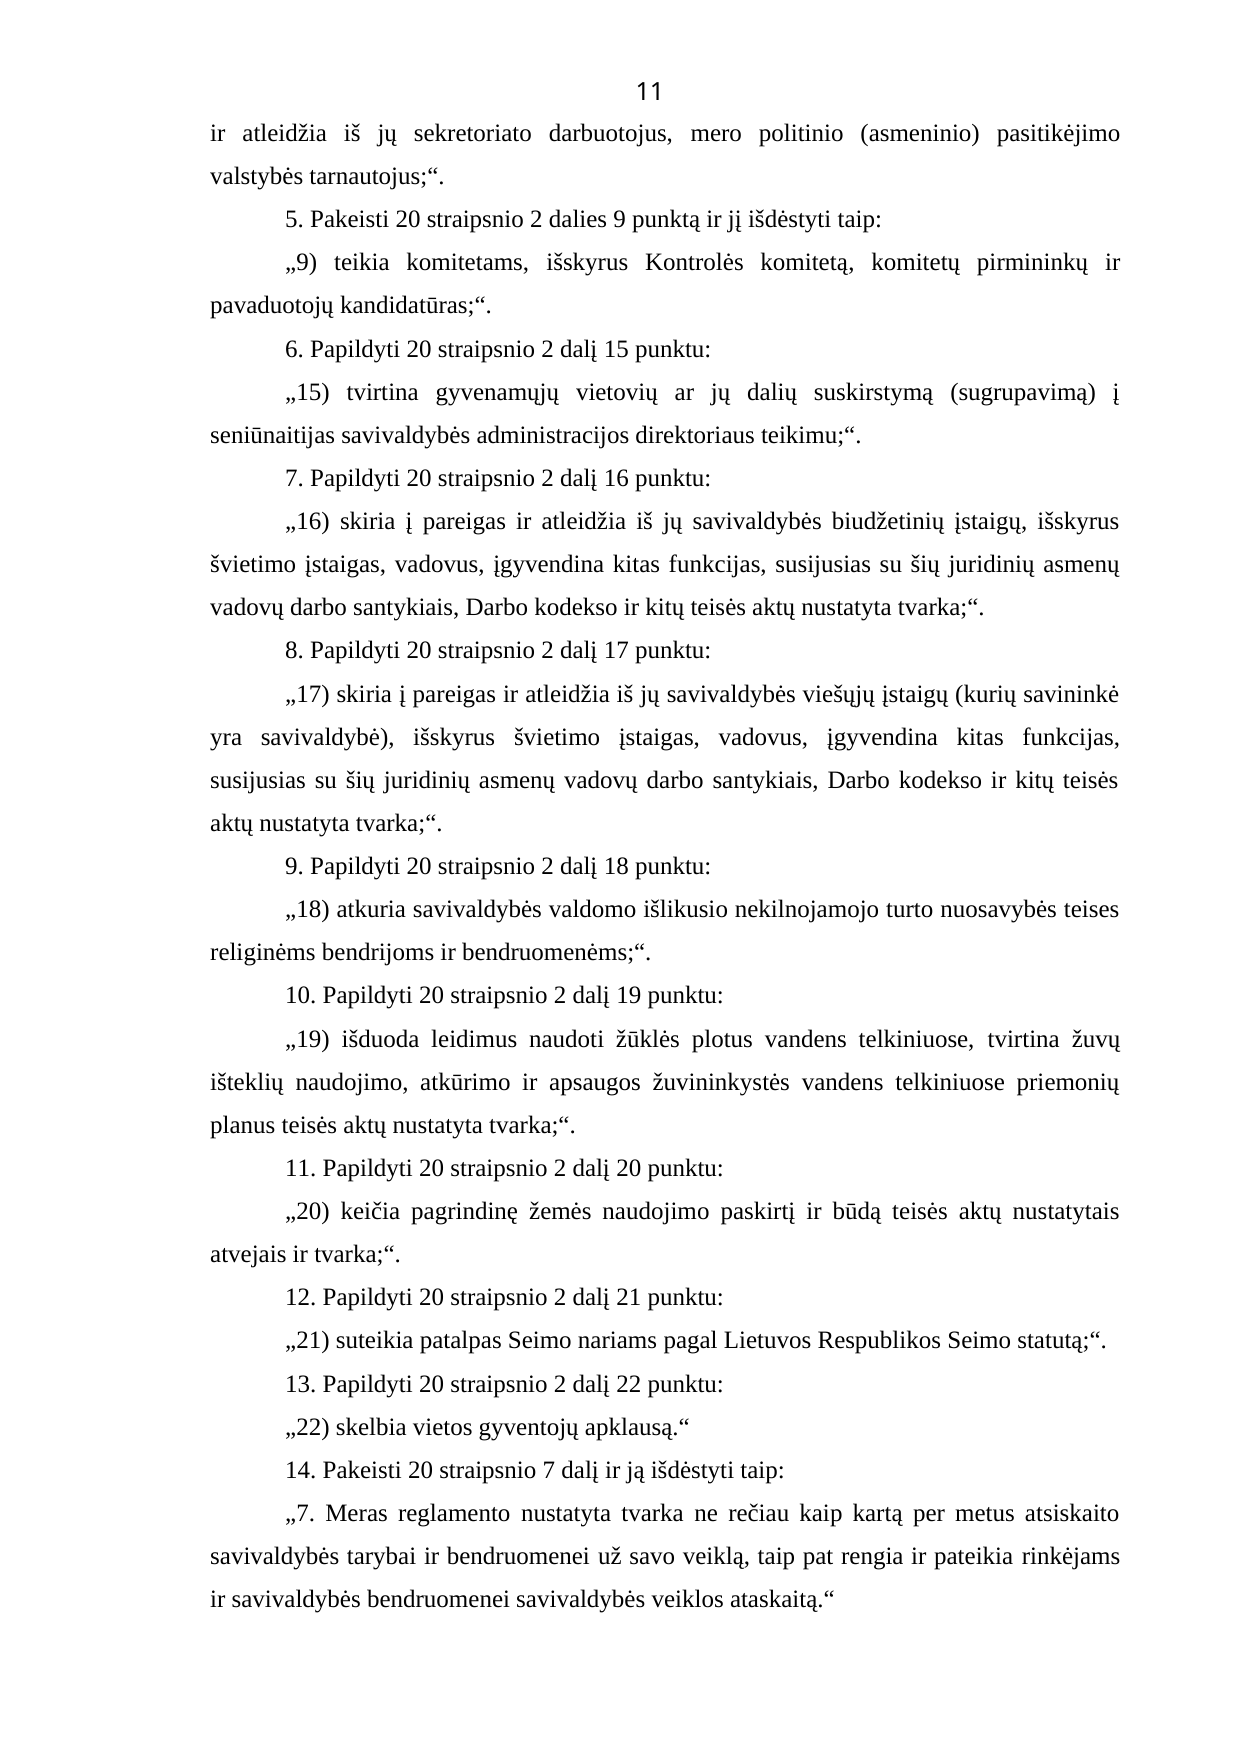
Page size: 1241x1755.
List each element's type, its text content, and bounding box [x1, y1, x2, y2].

text 5. Pakeisti 20 straipsnio 2 dalies 9 punktą ir jį išdėstyti taip: [210, 204, 1120, 233]
text 8. Papildyti 20 straipsnio 2 dalį 17 punktu: [210, 636, 1120, 664]
text „17) skiria į pareigas ir atleidžia iš jų savivaldybės viešųjų įstaigų (kurių savininkė yra savivaldybė), išskyrus švietimo įstaigas, vadovus, įgyvendina kitas funkcijas, susijusias su šių juridinių asmenų vadovų darbo santykiais, Darbo kodekso ir kitų teisės aktų nustatyta tvarka;“. [210, 679, 1120, 837]
text 7. Papildyti 20 straipsnio 2 dalį 16 punktu: [210, 463, 1120, 492]
text „15) tvirtina gyvenamųjų vietovių ar jų dalių suskirstymą (sugrupavimą) į seniūnaitijas savivaldybės administracijos direktoriaus teikimu;“. [210, 377, 1120, 449]
text 9. Papildyti 20 straipsnio 2 dalį 18 punktu: [210, 851, 1120, 880]
text 11. Papildyti 20 straipsnio 2 dalį 20 punktu: [210, 1153, 1120, 1182]
text „21) suteikia patalpas Seimo nariams pagal Lietuvos Respublikos Seimo statutą;“. [210, 1326, 1120, 1354]
text 14. Pakeisti 20 straipsnio 7 dalį ir ją išdėstyti taip: [210, 1455, 1120, 1484]
text „7. Meras reglamento nustatyta tvarka ne rečiau kaip kartą per metus atsiskaito savivaldybės tarybai ir bendruomenei už savo veiklą, taip pat rengia ir pateikia rinkėjams ir savivaldybės bendruomenei savivaldybės veiklos ataskaitą.“ [210, 1498, 1120, 1613]
text „16) skiria į pareigas ir atleidžia iš jų savivaldybės biudžetinių įstaigų, išskyrus švietimo įstaigas, vadovus, įgyvendina kitas funkcijas, susijusias su šių juridinių asmenų vadovų darbo santykiais, Darbo kodekso ir kitų teisės aktų nustatyta tvarka;“. [210, 506, 1120, 621]
text 12. Papildyti 20 straipsnio 2 dalį 21 punktu: [210, 1282, 1120, 1311]
text „19) išduoda leidimus naudoti žūklės plotus vandens telkiniuose, tvirtina žuvų išteklių naudojimo, atkūrimo ir apsaugos žuvininkystės vandens telkiniuose priemonių planus teisės aktų nustatyta tvarka;“. [210, 1024, 1120, 1139]
text 10. Papildyti 20 straipsnio 2 dalį 19 punktu: [210, 981, 1120, 1009]
text „9) teikia komitetams, išskyrus Kontrolės komitetą, komitetų pirmininkų ir pavaduotojų kandidatūras;“. [210, 247, 1120, 319]
text 13. Papildyti 20 straipsnio 2 dalį 22 punktu: [210, 1369, 1120, 1397]
text 6. Papildyti 20 straipsnio 2 dalį 15 punktu: [210, 334, 1120, 362]
text „18) atkuria savivaldybės valdomo išlikusio nekilnojamojo turto nuosavybės teises religinėms bendrijoms ir bendruomenėms;“. [210, 894, 1120, 966]
text „22) skelbia vietos gyventojų apklausą.“ [210, 1412, 1120, 1441]
text ir atleidžia iš jų sekretoriato darbuotojus, mero politinio (asmeninio) pasitikėjimo valstybės tarnautojus;“. [210, 118, 1120, 190]
text „20) keičia pagrindinę žemės naudojimo paskirtį ir būdą teisės aktų nustatytais atvejais ir tvarka;“. [210, 1196, 1120, 1268]
